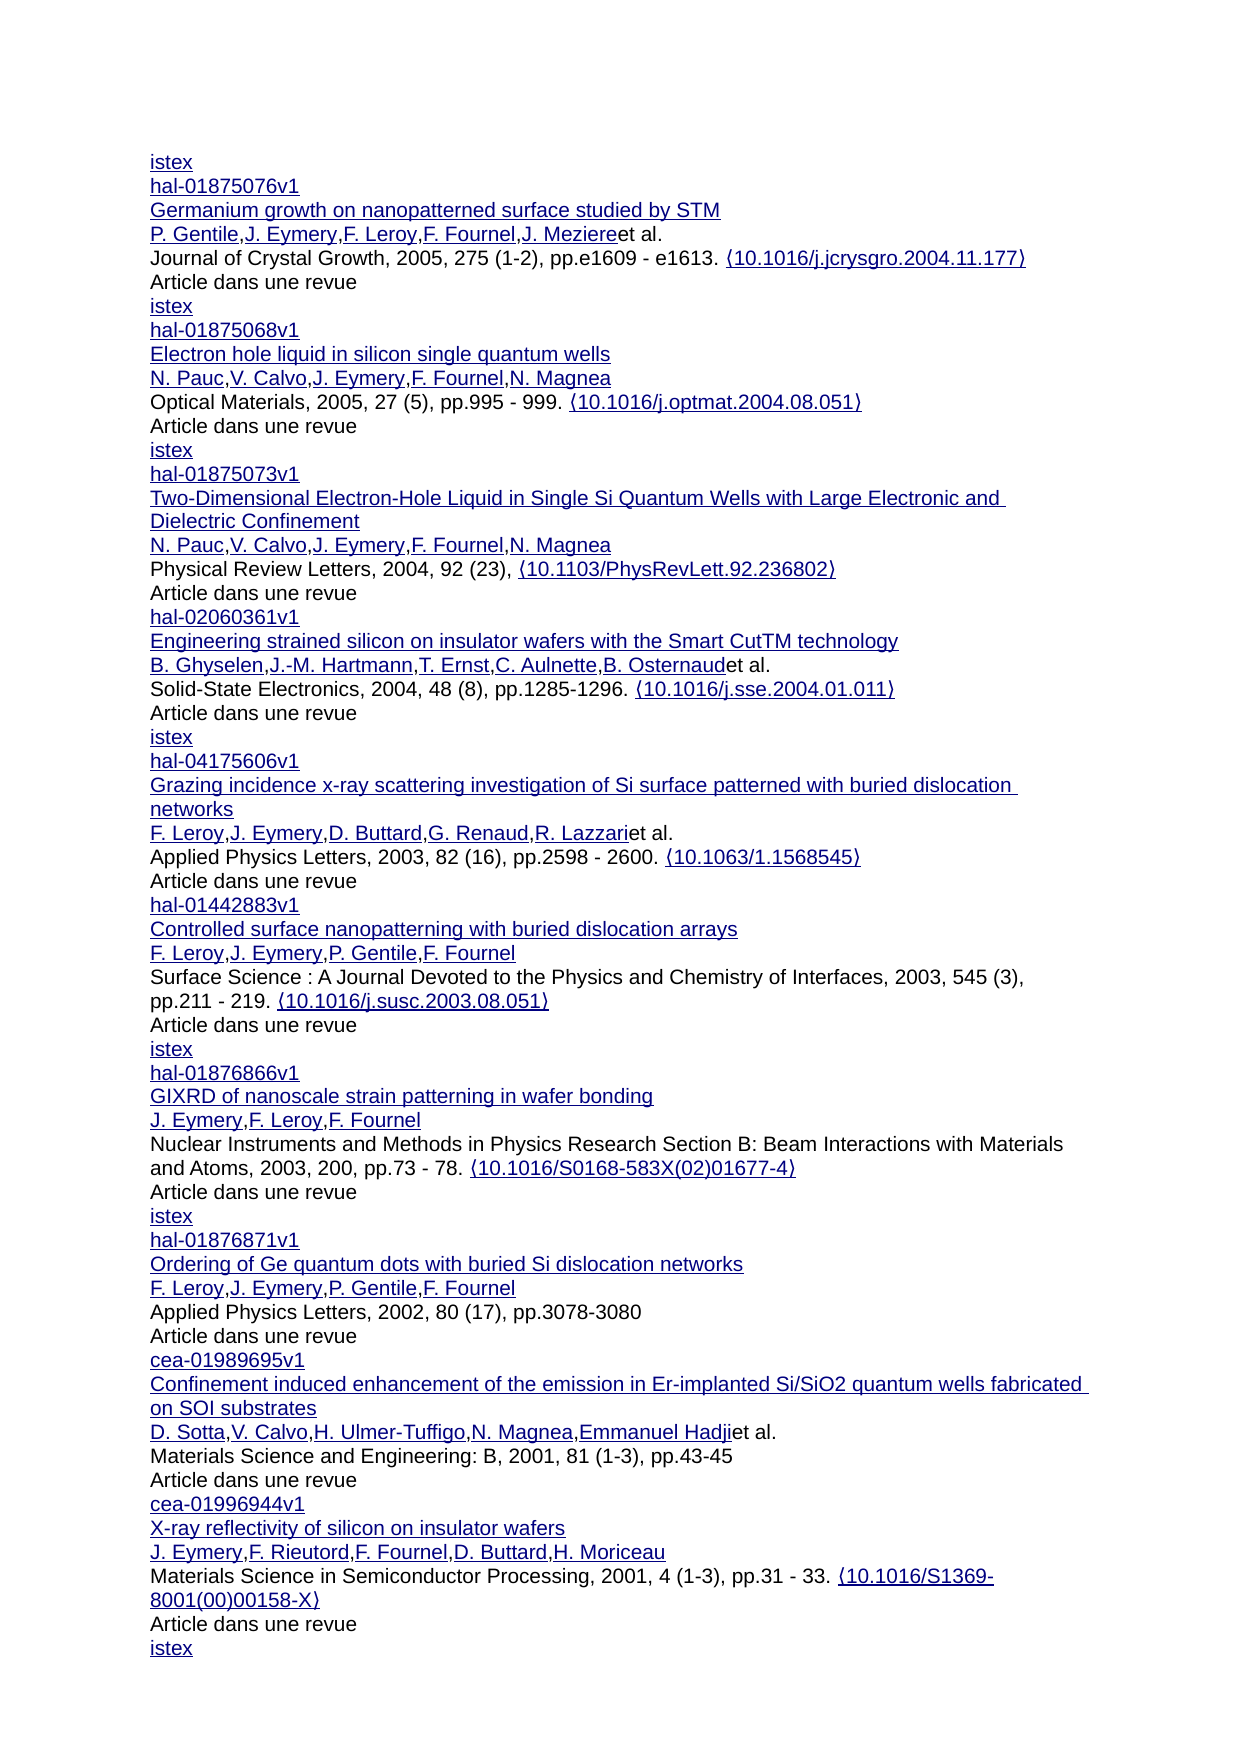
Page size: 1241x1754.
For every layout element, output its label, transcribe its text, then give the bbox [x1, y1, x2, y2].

table_cell Electron hole liquid in silicon single quantum wells N. Pauc,V. Calvo,J. Eymery,F. Fournel,N. Magnea Optical Materials, 2005, 27 (5), pp.995 - 999. ⟨10.1016/j.optmat.2004.08.051⟩ Article dans une revue istex hal-01875073v1 [150, 342, 1090, 485]
table_cell X-ray reflectivity of silicon on insulator wafers J. Eymery,F. Rieutord,F. Fournel,D. Buttard,H. Moriceau Materials Science in Semiconductor Processing, 2001, 4 (1-3), pp.31 - 33. ⟨10.1016/S1369-8001(00)00158-X⟩ Article dans une revue istex [150, 1516, 1090, 1659]
table_cell Engineering strained silicon on insulator wafers with the Smart CutTM technology B. Ghyselen,J.-M. Hartmann,T. Ernst,C. Aulnette,B. Osternaudet al. Solid-State Electronics, 2004, 48 (8), pp.1285-1296. ⟨10.1016/j.sse.2004.01.011⟩ Article dans une revue istex hal-04175606v1 [150, 629, 1090, 773]
table_cell istex hal-01875076v1 [150, 150, 1090, 198]
table_cell Confinement induced enhancement of the emission in Er-implanted Si/SiO2 quantum wells fabricated on SOI substrates D. Sotta,V. Calvo,H. Ulmer-Tuffigo,N. Magnea,Emmanuel Hadjiet al. Materials Science and Engineering: B, 2001, 81 (1-3), pp.43-45 Article dans une revue cea-01996944v1 [150, 1372, 1090, 1516]
table_cell Two-Dimensional Electron-Hole Liquid in Single Si Quantum Wells with Large Electronic and Dielectric Confinement N. Pauc,V. Calvo,J. Eymery,F. Fournel,N. Magnea Physical Review Letters, 2004, 92 (23), ⟨10.1103/PhysRevLett.92.236802⟩ Article dans une revue hal-02060361v1 [150, 485, 1090, 629]
table_cell Controlled surface nanopatterning with buried dislocation arrays F. Leroy,J. Eymery,P. Gentile,F. Fournel Surface Science : A Journal Devoted to the Physics and Chemistry of Interfaces, 2003, 545 (3), pp.211 - 219. ⟨10.1016/j.susc.2003.08.051⟩ Article dans une revue istex hal-01876866v1 [150, 917, 1090, 1084]
table_cell Grazing incidence x-ray scattering investigation of Si surface patterned with buried dislocation networks F. Leroy,J. Eymery,D. Buttard,G. Renaud,R. Lazzariet al. Applied Physics Letters, 2003, 82 (16), pp.2598 - 2600. ⟨10.1063/1.1568545⟩ Article dans une revue hal-01442883v1 [150, 773, 1090, 917]
table_cell Germanium growth on nanopatterned surface studied by STM P. Gentile,J. Eymery,F. Leroy,F. Fournel,J. Meziereet al. Journal of Crystal Growth, 2005, 275 (1-2), pp.e1609 - e1613. ⟨10.1016/j.jcrysgro.2004.11.177⟩ Article dans une revue istex hal-01875068v1 [150, 198, 1090, 342]
table_cell Ordering of Ge quantum dots with buried Si dislocation networks F. Leroy,J. Eymery,P. Gentile,F. Fournel Applied Physics Letters, 2002, 80 (17), pp.3078-3080 Article dans une revue cea-01989695v1 [150, 1252, 1090, 1372]
table_cell GIXRD of nanoscale strain patterning in wafer bonding J. Eymery,F. Leroy,F. Fournel Nuclear Instruments and Methods in Physics Research Section B: Beam Interactions with Materials and Atoms, 2003, 200, pp.73 - 78. ⟨10.1016/S0168-583X(02)01677-4⟩ Article dans une revue istex hal-01876871v1 [150, 1084, 1090, 1252]
